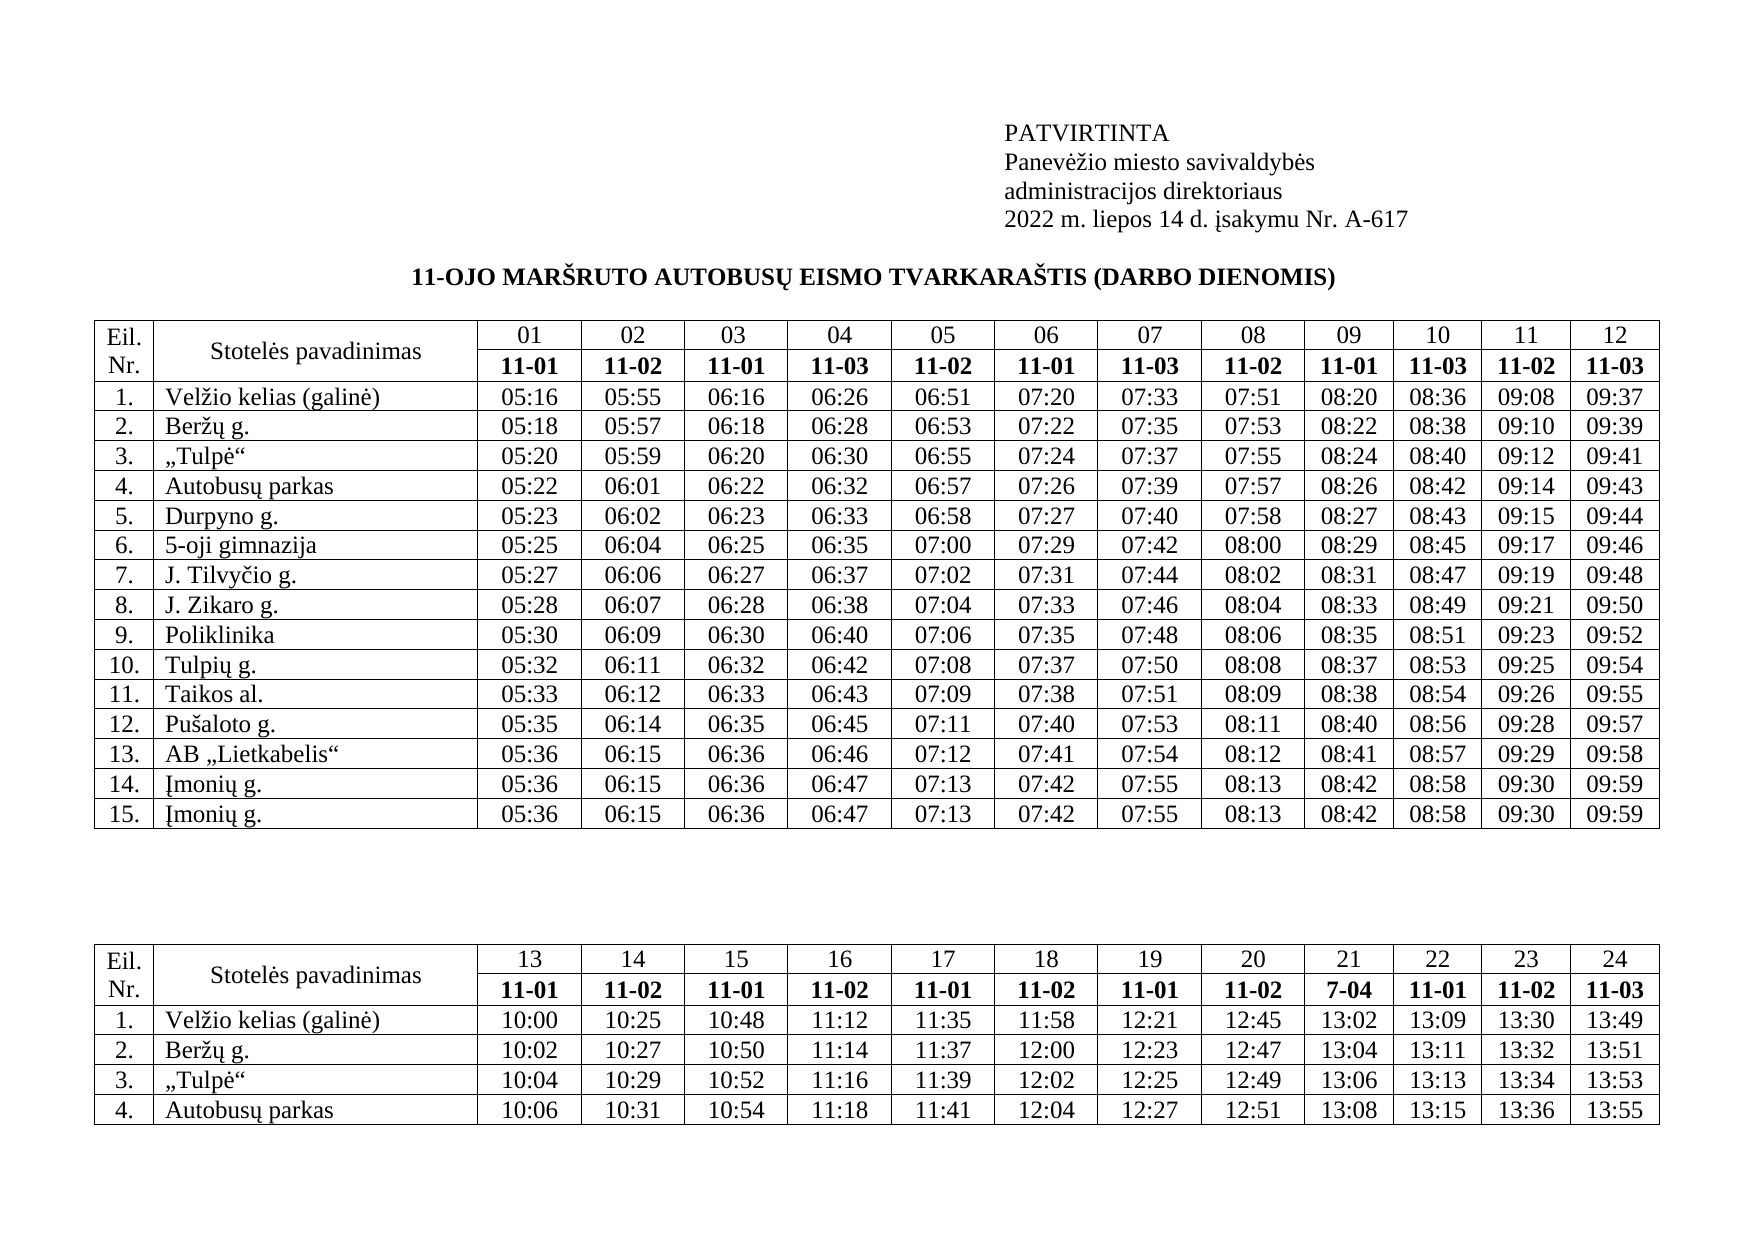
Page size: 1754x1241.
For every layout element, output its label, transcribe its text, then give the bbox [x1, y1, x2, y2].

table_cell 06:12 [582, 680, 684, 708]
table_cell 08:58 [1394, 769, 1481, 798]
table_cell 11-03 [1098, 350, 1201, 381]
table_cell 08:47 [1394, 560, 1481, 589]
table_cell 11-02 [582, 350, 684, 381]
table_cell 08:53 [1394, 650, 1481, 678]
table_cell 05:36 [478, 739, 581, 768]
table_cell Pušaloto g. [154, 709, 477, 738]
table_cell 12. [95, 709, 153, 738]
table_cell 06:15 [582, 739, 684, 768]
table_cell 06:20 [685, 441, 787, 470]
table_cell 07:46 [1098, 590, 1201, 619]
table_cell 07:55 [1098, 769, 1201, 798]
text Panevėžio miesto savivaldybės [118, 147, 1635, 176]
table_cell 07:51 [1098, 680, 1201, 708]
table_cell 07:42 [995, 799, 1097, 827]
table_cell 05:20 [478, 441, 581, 470]
table_cell 06:33 [788, 501, 891, 529]
table_cell 08:24 [1305, 441, 1393, 470]
table_cell 2. [95, 411, 153, 440]
table_cell 11-01 [478, 350, 581, 381]
table_cell 13:49 [1571, 1006, 1659, 1034]
table_cell 12:27 [1098, 1095, 1201, 1124]
table_cell 09:29 [1482, 739, 1570, 768]
table_cell 14. [95, 769, 153, 798]
table_cell 05:25 [478, 531, 581, 559]
table_cell 08:38 [1394, 411, 1481, 440]
table_header Eil. Nr. [95, 321, 153, 381]
table_cell 05:59 [582, 441, 684, 470]
table_cell 08:20 [1305, 382, 1393, 410]
table_cell 11-01 [1394, 974, 1481, 1004]
table_cell 11-03 [1571, 974, 1659, 1004]
table_cell 12:04 [995, 1095, 1097, 1124]
table_cell 13. [95, 739, 153, 768]
table_cell 07:55 [1202, 441, 1304, 470]
table_cell 7. [95, 560, 153, 589]
table_cell 06:47 [788, 799, 891, 827]
table_cell 11-02 [788, 974, 891, 1004]
table_cell 11-01 [478, 974, 581, 1004]
table_header 15 [685, 945, 787, 973]
table_header 20 [1202, 945, 1304, 973]
table_cell 08:08 [1202, 650, 1304, 678]
table_header 02 [582, 321, 684, 349]
table_cell Velžio kelias (galinė) [154, 382, 477, 410]
table_cell 07:38 [995, 680, 1097, 708]
table_cell 07:27 [995, 501, 1097, 529]
table_cell 07:29 [995, 531, 1097, 559]
table_cell Autobusų parkas [154, 471, 477, 500]
text PATVIRTINTA [118, 118, 1635, 147]
table_cell 06:06 [582, 560, 684, 589]
table_cell 07:06 [892, 620, 994, 649]
table_header 11 [1482, 321, 1570, 349]
table_cell 06:43 [788, 680, 891, 708]
table_cell 11-02 [1482, 974, 1570, 1004]
table_cell 13:51 [1571, 1035, 1659, 1064]
table_cell 07:37 [1098, 441, 1201, 470]
table_cell 09:57 [1571, 709, 1659, 738]
table_cell 09:30 [1482, 769, 1570, 798]
table_cell 09:46 [1571, 531, 1659, 559]
table_cell 11-02 [582, 974, 684, 1004]
table_cell 11:35 [892, 1006, 994, 1034]
table_cell Tulpių g. [154, 650, 477, 678]
table_cell 07:40 [995, 709, 1097, 738]
table_cell 11:39 [892, 1065, 994, 1094]
table_cell 07:53 [1098, 709, 1201, 738]
table_cell 13:53 [1571, 1065, 1659, 1094]
table_cell 13:02 [1305, 1006, 1393, 1034]
table_cell 08:45 [1394, 531, 1481, 559]
table_cell 05:33 [478, 680, 581, 708]
table_cell 09:26 [1482, 680, 1570, 708]
table_cell 10. [95, 650, 153, 678]
table_cell 08:26 [1305, 471, 1393, 500]
table_cell 08:40 [1305, 709, 1393, 738]
table_cell 11-02 [995, 974, 1097, 1004]
table_cell 06:30 [685, 620, 787, 649]
table_cell 08:22 [1305, 411, 1393, 440]
table_cell 06:26 [788, 382, 891, 410]
table_cell 12:25 [1098, 1065, 1201, 1094]
table_cell 12:49 [1202, 1065, 1304, 1094]
table_cell Beržų g. [154, 1035, 477, 1064]
table_cell 15. [95, 799, 153, 827]
table_cell 12:47 [1202, 1035, 1304, 1064]
table_cell 11-02 [892, 350, 994, 381]
text 11-OJO MARŠRUTO AUTOBUSŲ EISMO TVARKARAŠTIS (DARBO DIENOMIS) [118, 262, 1635, 291]
table_cell 07:00 [892, 531, 994, 559]
table_cell 4. [95, 1095, 153, 1124]
text administracijos direktoriaus [118, 176, 1635, 204]
table_cell 13:09 [1394, 1006, 1481, 1034]
table_cell 09:10 [1482, 411, 1570, 440]
table_cell 05:30 [478, 620, 581, 649]
table_cell 08:49 [1394, 590, 1481, 619]
table_cell 08:40 [1394, 441, 1481, 470]
table_cell 06:33 [685, 680, 787, 708]
table_cell 07:42 [995, 769, 1097, 798]
table_cell 09:50 [1571, 590, 1659, 619]
table_cell 08:42 [1394, 471, 1481, 500]
table_cell 06:35 [788, 531, 891, 559]
table_cell 08:36 [1394, 382, 1481, 410]
table_cell 07:09 [892, 680, 994, 708]
table_header 10 [1394, 321, 1481, 349]
table_cell 09:58 [1571, 739, 1659, 768]
table_cell 06:58 [892, 501, 994, 529]
table_cell 06:07 [582, 590, 684, 619]
table_header 21 [1305, 945, 1393, 973]
table_cell 12:45 [1202, 1006, 1304, 1034]
table_cell 1. [95, 382, 153, 410]
table_header 19 [1098, 945, 1201, 973]
table_cell 07:11 [892, 709, 994, 738]
table_cell 08:00 [1202, 531, 1304, 559]
table_cell 11-03 [1571, 350, 1659, 381]
table_cell 11-03 [788, 350, 891, 381]
table_cell 08:33 [1305, 590, 1393, 619]
table_cell 13:13 [1394, 1065, 1481, 1094]
table_cell 12:00 [995, 1035, 1097, 1064]
table_cell 11-02 [1482, 350, 1570, 381]
table_cell 08:43 [1394, 501, 1481, 529]
table_cell 08:02 [1202, 560, 1304, 589]
table_cell 12:51 [1202, 1095, 1304, 1124]
table_cell 09:48 [1571, 560, 1659, 589]
table_cell 13:36 [1482, 1095, 1570, 1124]
table_cell 07:13 [892, 799, 994, 827]
table_cell 10:48 [685, 1006, 787, 1034]
table_cell 06:14 [582, 709, 684, 738]
table_cell 10:54 [685, 1095, 787, 1124]
table_header 13 [478, 945, 581, 973]
table_cell 07:35 [995, 620, 1097, 649]
table_cell 07:35 [1098, 411, 1201, 440]
table_cell 11-01 [1098, 974, 1201, 1004]
table_cell 09:39 [1571, 411, 1659, 440]
table_cell 10:06 [478, 1095, 581, 1124]
table_cell 06:36 [685, 769, 787, 798]
table_cell Autobusų parkas [154, 1095, 477, 1124]
table_cell 8. [95, 590, 153, 619]
table_cell 09:15 [1482, 501, 1570, 529]
table_cell 08:04 [1202, 590, 1304, 619]
table_cell 10:02 [478, 1035, 581, 1064]
table_header 18 [995, 945, 1097, 973]
table_cell 13:04 [1305, 1035, 1393, 1064]
table_cell 09:43 [1571, 471, 1659, 500]
table_cell Velžio kelias (galinė) [154, 1006, 477, 1034]
table_cell 06:28 [788, 411, 891, 440]
table_cell 07:39 [1098, 471, 1201, 500]
table_cell 08:38 [1305, 680, 1393, 708]
table_cell 13:32 [1482, 1035, 1570, 1064]
table_cell Taikos al. [154, 680, 477, 708]
table_header 04 [788, 321, 891, 349]
table_cell 07:02 [892, 560, 994, 589]
table_cell 09:59 [1571, 799, 1659, 827]
table_cell 09:55 [1571, 680, 1659, 708]
table_cell 07:04 [892, 590, 994, 619]
table_cell 05:36 [478, 769, 581, 798]
table_header 01 [478, 321, 581, 349]
table_cell 06:37 [788, 560, 891, 589]
table_cell 09:14 [1482, 471, 1570, 500]
table_cell 5-oji gimnazija [154, 531, 477, 559]
table_cell 3. [95, 1065, 153, 1094]
table_cell 13:11 [1394, 1035, 1481, 1064]
table_cell 10:52 [685, 1065, 787, 1094]
table_cell 4. [95, 471, 153, 500]
table_header 14 [582, 945, 684, 973]
table_cell 11:58 [995, 1006, 1097, 1034]
table_cell 13:30 [1482, 1006, 1570, 1034]
table_cell 06:18 [685, 411, 787, 440]
table_cell 09:28 [1482, 709, 1570, 738]
table_cell 07:26 [995, 471, 1097, 500]
table_cell 06:02 [582, 501, 684, 529]
table_cell 12:23 [1098, 1035, 1201, 1064]
table_cell 06:23 [685, 501, 787, 529]
table_cell J. Tilvyčio g. [154, 560, 477, 589]
table_cell 07:40 [1098, 501, 1201, 529]
table_cell 05:57 [582, 411, 684, 440]
table_cell 06:38 [788, 590, 891, 619]
table_cell 08:56 [1394, 709, 1481, 738]
table_cell 08:13 [1202, 799, 1304, 827]
table_cell 06:30 [788, 441, 891, 470]
table_cell Durpyno g. [154, 501, 477, 529]
table_cell 09:30 [1482, 799, 1570, 827]
table_cell 06:01 [582, 471, 684, 500]
table_cell 09:44 [1571, 501, 1659, 529]
table_cell 09:41 [1571, 441, 1659, 470]
table_header 17 [892, 945, 994, 973]
table_cell 05:32 [478, 650, 581, 678]
table_cell 2. [95, 1035, 153, 1064]
table_header Eil. Nr. [95, 945, 153, 1004]
table_cell 06:42 [788, 650, 891, 678]
table_cell 07:42 [1098, 531, 1201, 559]
table_cell 09:52 [1571, 620, 1659, 649]
table_cell 05:27 [478, 560, 581, 589]
table_cell 06:15 [582, 769, 684, 798]
table_cell Poliklinika [154, 620, 477, 649]
table_cell 06:51 [892, 382, 994, 410]
table_header Stotelės pavadinimas [154, 945, 477, 1004]
table_cell 06:46 [788, 739, 891, 768]
table_cell 07:33 [995, 590, 1097, 619]
table_header 03 [685, 321, 787, 349]
table_cell 11-01 [685, 350, 787, 381]
table_cell 06:45 [788, 709, 891, 738]
table_header 08 [1202, 321, 1304, 349]
table_cell „Tulpė“ [154, 441, 477, 470]
table_cell 1. [95, 1006, 153, 1034]
table_cell 9. [95, 620, 153, 649]
table_cell 05:16 [478, 382, 581, 410]
table_cell 06:57 [892, 471, 994, 500]
table_cell 08:51 [1394, 620, 1481, 649]
table_cell 11-01 [995, 350, 1097, 381]
table_cell 06:25 [685, 531, 787, 559]
table_cell 07:12 [892, 739, 994, 768]
table_cell 11-03 [1394, 350, 1481, 381]
table_cell 07:31 [995, 560, 1097, 589]
table_cell 07:51 [1202, 382, 1304, 410]
table_cell 07:50 [1098, 650, 1201, 678]
table_cell 05:35 [478, 709, 581, 738]
table_cell 11. [95, 680, 153, 708]
table_cell 06:16 [685, 382, 787, 410]
table_header 22 [1394, 945, 1481, 973]
table_cell 08:57 [1394, 739, 1481, 768]
table_cell 5. [95, 501, 153, 529]
table_cell 12:21 [1098, 1006, 1201, 1034]
table_cell 06:36 [685, 799, 787, 827]
table_cell 11:12 [788, 1006, 891, 1034]
table_cell 06:35 [685, 709, 787, 738]
table_cell 07:58 [1202, 501, 1304, 529]
table_cell 07:20 [995, 382, 1097, 410]
table_cell 09:17 [1482, 531, 1570, 559]
table_cell 06:55 [892, 441, 994, 470]
table_cell 06:32 [685, 650, 787, 678]
table_cell 08:41 [1305, 739, 1393, 768]
table_cell Įmonių g. [154, 769, 477, 798]
table_cell 07:41 [995, 739, 1097, 768]
table_cell 13:55 [1571, 1095, 1659, 1124]
table_cell 05:23 [478, 501, 581, 529]
table_cell 09:21 [1482, 590, 1570, 619]
table_cell 09:23 [1482, 620, 1570, 649]
table_header 09 [1305, 321, 1393, 349]
table_header 23 [1482, 945, 1570, 973]
table_cell 08:35 [1305, 620, 1393, 649]
table_cell 07:13 [892, 769, 994, 798]
table_cell „Tulpė“ [154, 1065, 477, 1094]
table_cell 08:31 [1305, 560, 1393, 589]
table_header 16 [788, 945, 891, 973]
table_cell Įmonių g. [154, 799, 477, 827]
table_cell 07:53 [1202, 411, 1304, 440]
table_cell 09:08 [1482, 382, 1570, 410]
table_cell 06:40 [788, 620, 891, 649]
table_cell 08:37 [1305, 650, 1393, 678]
table_cell 06:36 [685, 739, 787, 768]
table_cell 09:12 [1482, 441, 1570, 470]
table_cell 06:11 [582, 650, 684, 678]
table_cell 07:33 [1098, 382, 1201, 410]
table_cell J. Zikaro g. [154, 590, 477, 619]
table_cell 08:13 [1202, 769, 1304, 798]
table_cell 08:12 [1202, 739, 1304, 768]
table_cell 08:06 [1202, 620, 1304, 649]
table_cell 12:02 [995, 1065, 1097, 1094]
table_cell 11:37 [892, 1035, 994, 1064]
table_cell 11-01 [892, 974, 994, 1004]
table_cell 6. [95, 531, 153, 559]
table_cell 7-04 [1305, 974, 1393, 1004]
table_cell 06:22 [685, 471, 787, 500]
table_cell 09:19 [1482, 560, 1570, 589]
table_cell 08:11 [1202, 709, 1304, 738]
table_cell 11:14 [788, 1035, 891, 1064]
table_cell 08:09 [1202, 680, 1304, 708]
table_cell 05:36 [478, 799, 581, 827]
table_cell 06:28 [685, 590, 787, 619]
text 2022 m. liepos 14 d. įsakymu Nr. A-617 [118, 204, 1635, 233]
table_cell 06:09 [582, 620, 684, 649]
table_cell 08:27 [1305, 501, 1393, 529]
table_cell 10:00 [478, 1006, 581, 1034]
table_cell 07:22 [995, 411, 1097, 440]
table_cell 3. [95, 441, 153, 470]
table_cell AB „Lietkabelis“ [154, 739, 477, 768]
table_cell 06:15 [582, 799, 684, 827]
table_cell 05:28 [478, 590, 581, 619]
table_cell 11:41 [892, 1095, 994, 1124]
table_header 05 [892, 321, 994, 349]
table_cell Beržų g. [154, 411, 477, 440]
table_cell 10:04 [478, 1065, 581, 1094]
table_cell 10:29 [582, 1065, 684, 1094]
table_cell 10:31 [582, 1095, 684, 1124]
table_header 07 [1098, 321, 1201, 349]
table_cell 05:55 [582, 382, 684, 410]
table_cell 11-02 [1202, 350, 1304, 381]
table_cell 06:53 [892, 411, 994, 440]
table_header 12 [1571, 321, 1659, 349]
table_cell 11-02 [1202, 974, 1304, 1004]
table_cell 08:42 [1305, 769, 1393, 798]
table_cell 07:55 [1098, 799, 1201, 827]
table_cell 11:16 [788, 1065, 891, 1094]
table_cell 07:44 [1098, 560, 1201, 589]
table_cell 13:15 [1394, 1095, 1481, 1124]
table_cell 13:08 [1305, 1095, 1393, 1124]
table_cell 11-01 [685, 974, 787, 1004]
table_cell 08:58 [1394, 799, 1481, 827]
table_cell 06:04 [582, 531, 684, 559]
table_cell 11:18 [788, 1095, 891, 1124]
table_cell 05:22 [478, 471, 581, 500]
table_cell 13:34 [1482, 1065, 1570, 1094]
table_cell 06:47 [788, 769, 891, 798]
table_cell 10:27 [582, 1035, 684, 1064]
table_header 24 [1571, 945, 1659, 973]
table_cell 05:18 [478, 411, 581, 440]
table_header Stotelės pavadinimas [154, 321, 477, 381]
table_cell 08:29 [1305, 531, 1393, 559]
table_cell 08:42 [1305, 799, 1393, 827]
table_cell 13:06 [1305, 1065, 1393, 1094]
table_cell 09:37 [1571, 382, 1659, 410]
table_cell 09:25 [1482, 650, 1570, 678]
table_header 06 [995, 321, 1097, 349]
table_cell 07:48 [1098, 620, 1201, 649]
table_cell 06:27 [685, 560, 787, 589]
table_cell 07:37 [995, 650, 1097, 678]
table_cell 09:59 [1571, 769, 1659, 798]
table_cell 08:54 [1394, 680, 1481, 708]
table_cell 07:24 [995, 441, 1097, 470]
table_cell 07:08 [892, 650, 994, 678]
table_cell 06:32 [788, 471, 891, 500]
table_cell 11-01 [1305, 350, 1393, 381]
table_cell 07:54 [1098, 739, 1201, 768]
table_cell 10:25 [582, 1006, 684, 1034]
table_cell 09:54 [1571, 650, 1659, 678]
table_cell 10:50 [685, 1035, 787, 1064]
table_cell 07:57 [1202, 471, 1304, 500]
